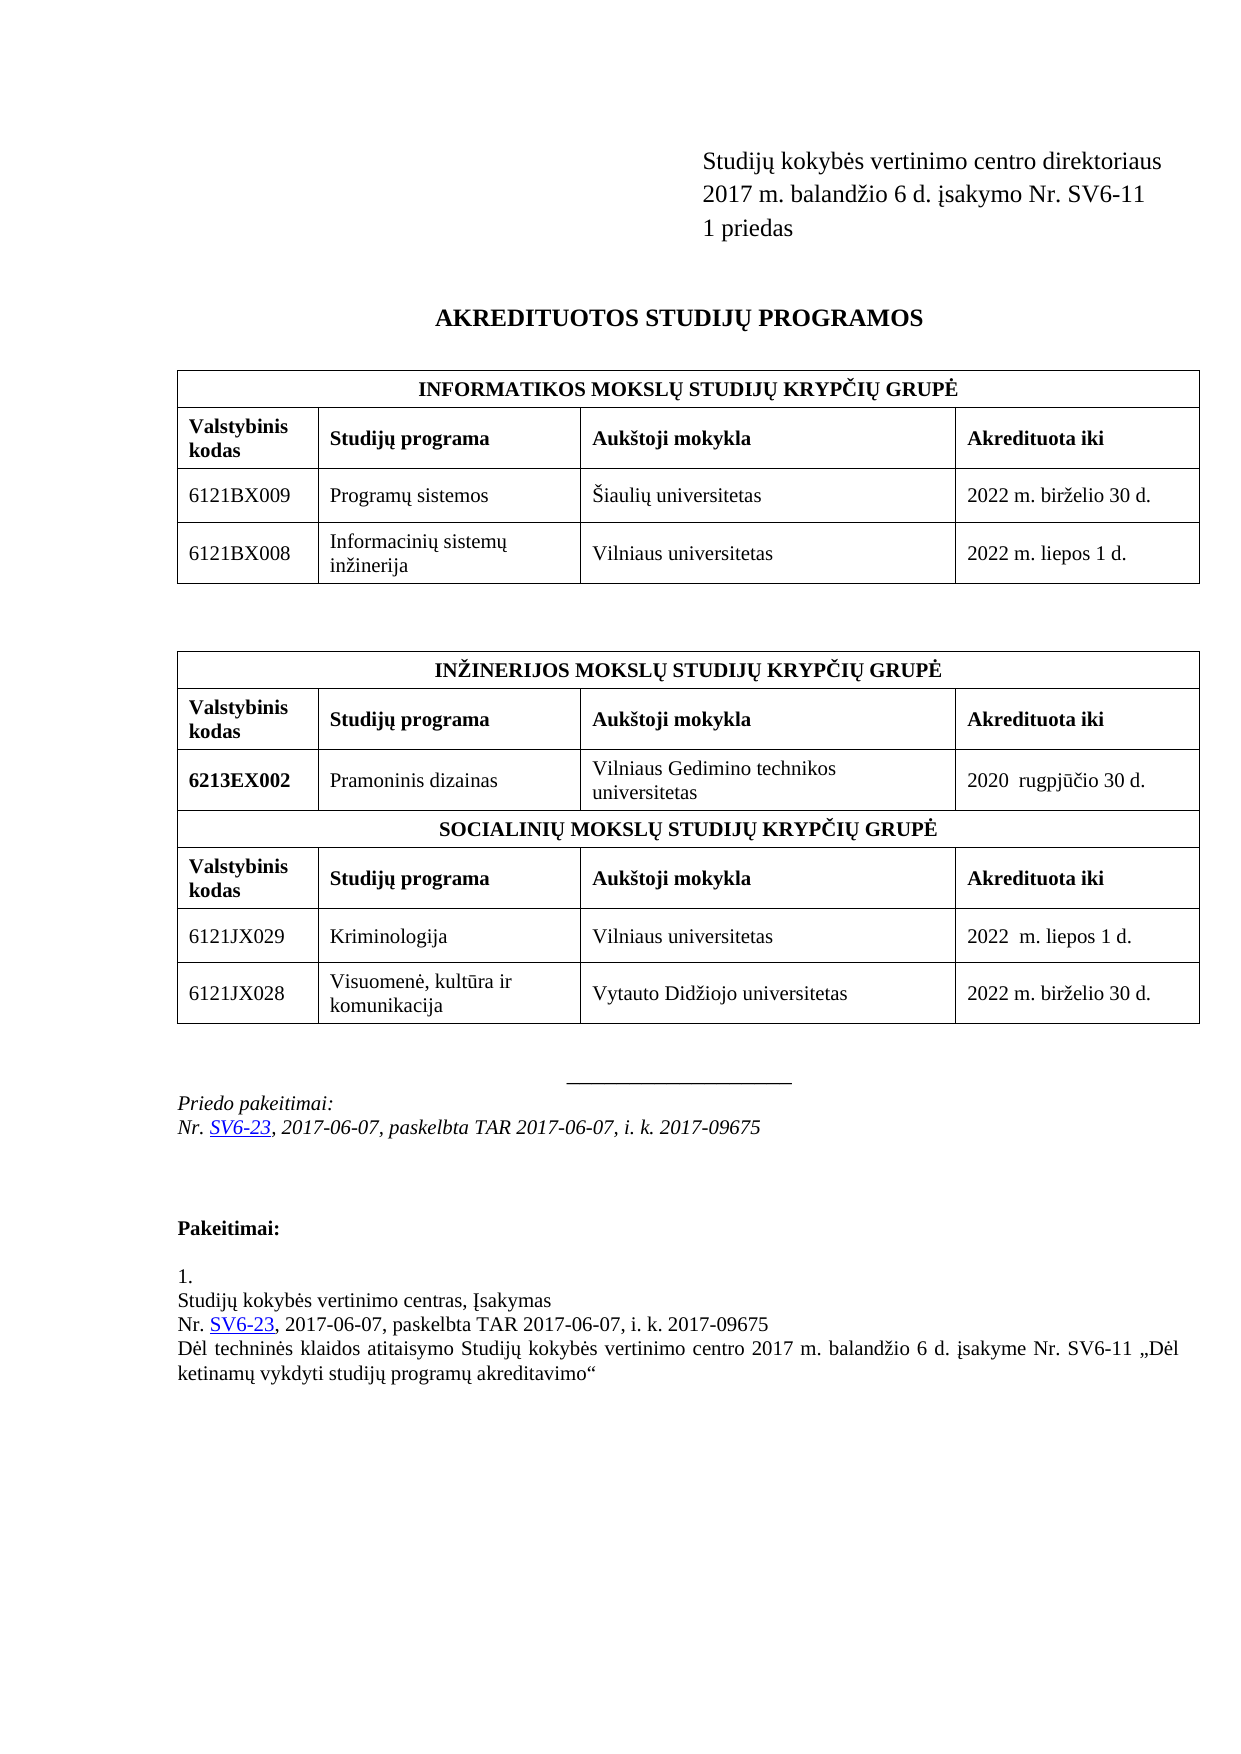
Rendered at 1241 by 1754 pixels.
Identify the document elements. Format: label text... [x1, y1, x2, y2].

table_cell 6121BX008 [178, 523, 318, 583]
table_cell Akredituota iki [956, 689, 1199, 749]
table_cell SOCIALINIŲ MOKSLŲ studijų KRYPČIŲ GRUPĖ [178, 811, 1199, 847]
text 1 priedas [702, 213, 1181, 242]
table_cell 2022 m. birželio 30 d. [956, 469, 1199, 522]
table_cell Vilniaus universitetas [581, 523, 955, 583]
table_cell Studijų programa [319, 689, 580, 749]
text AKREDITUOTOS STUDIJŲ PROGRAMOS [177, 303, 1181, 332]
table_cell Akredituota iki [956, 408, 1199, 468]
table_cell Valstybinis kodas [178, 848, 318, 908]
table_cell 2022 m. liepos 1 d. [956, 909, 1199, 962]
table_cell Vilniaus universitetas [581, 909, 955, 962]
table_cell Aukštoji mokykla [581, 848, 955, 908]
table_cell Studijų programa [319, 848, 580, 908]
table_cell Vilniaus Gedimino technikos universitetas [581, 750, 955, 810]
table_cell 6121JX029 [178, 909, 318, 962]
table_cell Studijų programa [319, 408, 580, 468]
table_cell Valstybinis kodas [178, 408, 318, 468]
table_cell 2022 m. liepos 1 d. [956, 523, 1199, 583]
table_cell Vytauto Didžiojo universitetas [581, 963, 955, 1023]
text Priedo pakeitimai: [177, 1091, 1181, 1115]
table_cell Aukštoji mokykla [581, 689, 955, 749]
text Studijų kokybės vertinimo centro direktoriaus 2017 m. balandžio 6 d. įsakymo Nr. SV6-11 [702, 146, 1181, 208]
text Studijų kokybės vertinimo centras, Įsakymas [177, 1288, 1181, 1312]
table_cell Akredituota iki [956, 848, 1199, 908]
text 1. [177, 1264, 1181, 1288]
table_cell Pramoninis dizainas [319, 750, 580, 810]
table_cell 6121JX028 [178, 963, 318, 1023]
table_header INŽINERIJOS MOKSLŲ STUDIJŲ KRYPČIŲ GRUPĖ [178, 652, 1199, 688]
table_cell 2020 rugpjūčio 30 d. [956, 750, 1199, 810]
text Nr. SV6-23, 2017-06-07, paskelbta TAR 2017-06-07, i. k. 2017-09675 [177, 1115, 1181, 1139]
table_cell Valstybinis kodas [178, 689, 318, 749]
table_cell Šiaulių universitetas [581, 469, 955, 522]
table_cell Visuomenė, kultūra ir komunikacija [319, 963, 580, 1023]
table_cell 6121BX009 [178, 469, 318, 522]
text Nr. SV6-23, 2017-06-07, paskelbta TAR 2017-06-07, i. k. 2017-09675 [177, 1312, 1181, 1336]
table_cell 2022 m. birželio 30 d. [956, 963, 1199, 1023]
text __________________ [177, 1058, 1181, 1086]
table_cell Programų sistemos [319, 469, 580, 522]
table_cell 6213EX002 [178, 750, 318, 810]
table_cell Aukštoji mokykla [581, 408, 955, 468]
text Pakeitimai: [177, 1216, 1181, 1240]
text Dėl techninės klaidos atitaisymo Studijų kokybės vertinimo centro 2017 m. balandžio 6 d. įsakyme Nr. SV6-11 „Dėl ketinamų vykdyti studijų programų akreditavimo“ [177, 1336, 1181, 1384]
table_cell Kriminologija [319, 909, 580, 962]
table_header INFORMATIKOS MOKSLŲ studijų KRYPČIŲ GRUPĖ [178, 371, 1199, 407]
table_cell Informacinių sistemų inžinerija [319, 523, 580, 583]
